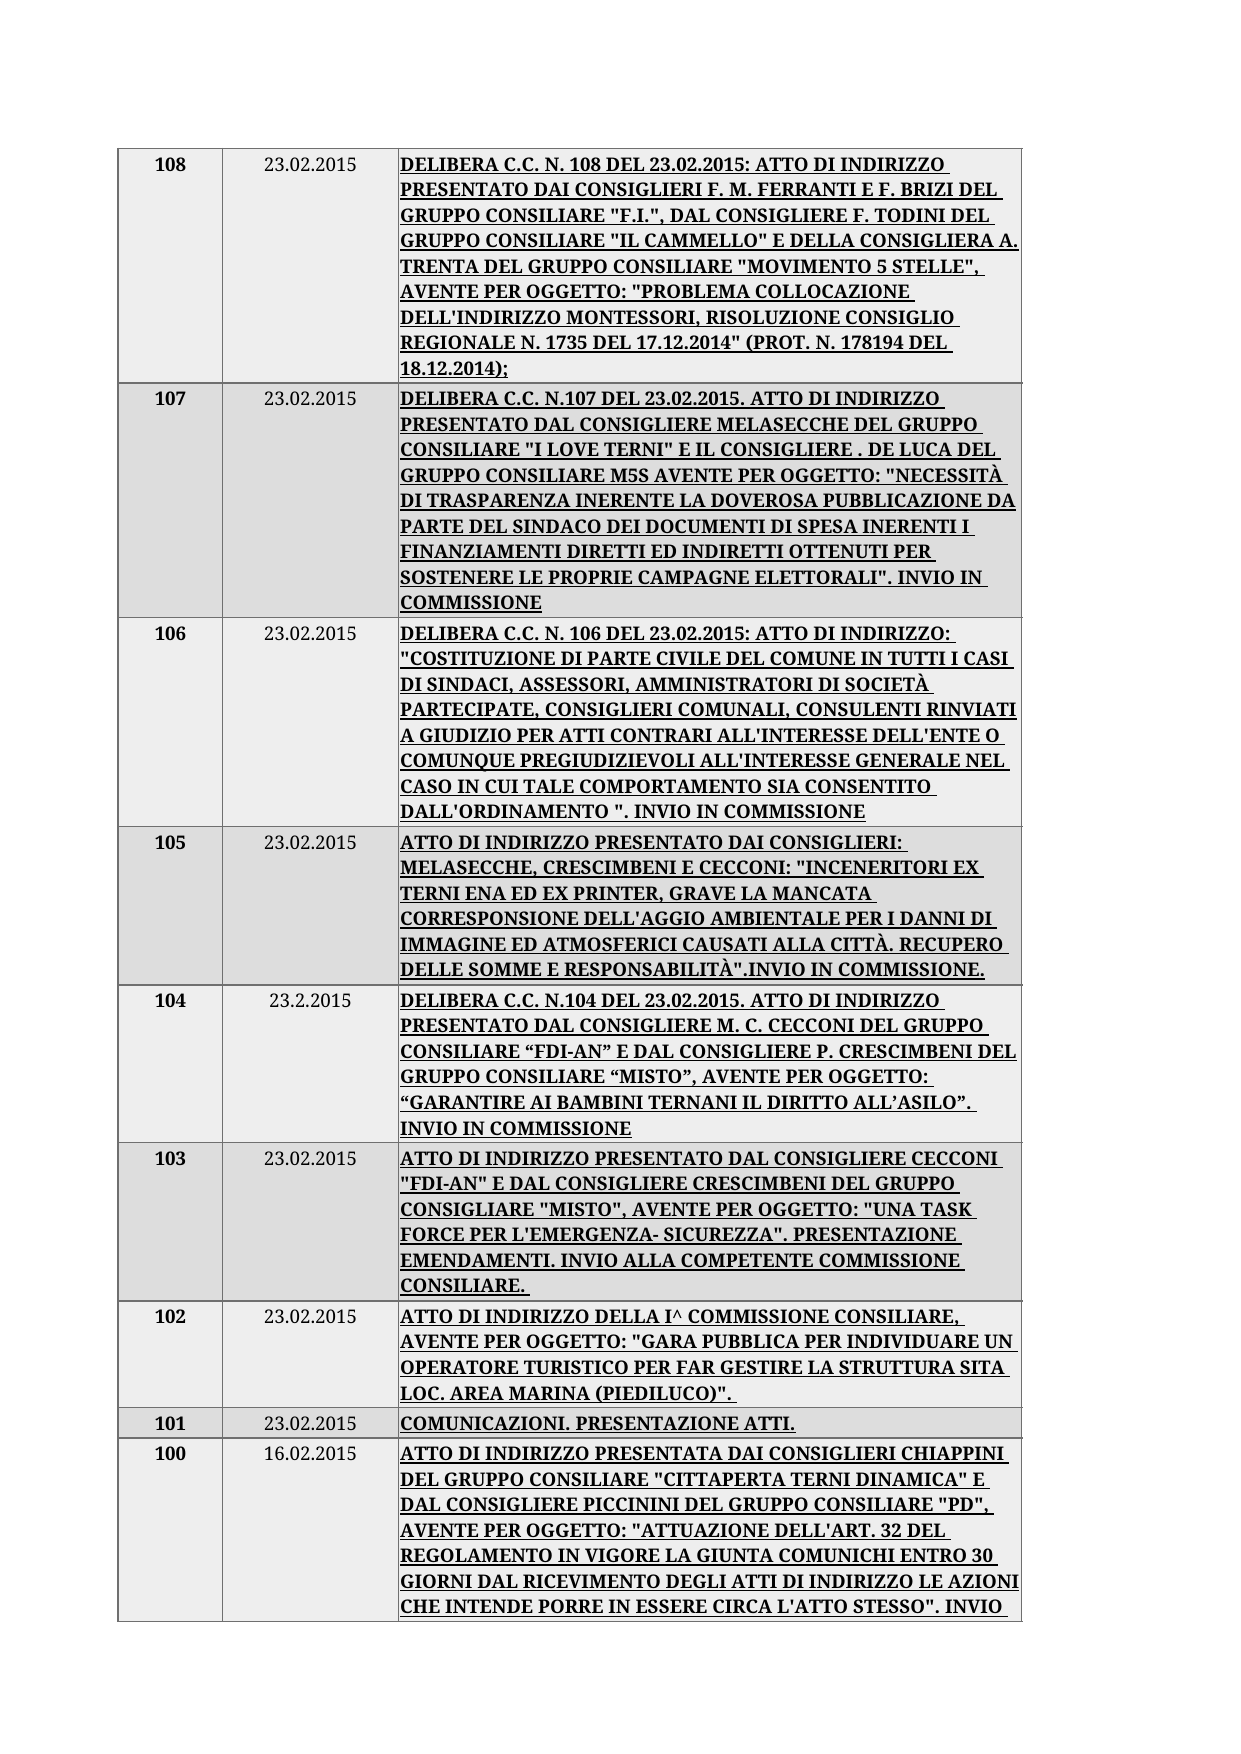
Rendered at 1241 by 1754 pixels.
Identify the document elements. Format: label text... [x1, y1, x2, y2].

table_cell 23.02.2015 [223, 1143, 398, 1300]
table_cell 23.02.2015 [223, 618, 398, 826]
table_cell 106 [119, 618, 222, 826]
table_cell ATTO DI INDIRIZZO DELLA I^ COMMISSIONE CONSILIARE, AVENTE PER OGGETTO: "GARA PUBBLICA PER INDIVIDUARE UN OPERATORE TURISTICO PER FAR GESTIRE LA STRUTTURA SITA LOC. AREA MARINA (PIEDILUCO)". [399, 1302, 1021, 1407]
table_cell 105 [119, 827, 222, 984]
table_cell 101 [119, 1408, 222, 1437]
table_cell ATTO DI INDIRIZZO PRESENTATO DAL CONSIGLIERE CECCONI "FDI-AN" E DAL CONSIGLIERE CRESCIMBENI DEL GRUPPO CONSIGLIARE "MISTO", AVENTE PER OGGETTO: "UNA TASK FORCE PER L'EMERGENZA- SICUREZZA". PRESENTAZIONE EMENDAMENTI. INVIO ALLA COMPETENTE COMMISSIONE CONSILIARE. [399, 1143, 1021, 1300]
table_cell COMUNICAZIONI. PRESENTAZIONE ATTI. [399, 1408, 1021, 1437]
table_cell 23.2.2015 [223, 986, 398, 1142]
table_cell 23.02.2015 [223, 384, 398, 617]
table_cell 23.02.2015 [223, 1302, 398, 1407]
table_cell 103 [119, 1143, 222, 1300]
table_cell DELIBERA C.C. N. 108 DEL 23.02.2015: ATTO DI INDIRIZZO PRESENTATO DAI CONSIGLIERI F. M. FERRANTI E F. BRIZI DEL GRUPPO CONSILIARE "F.I.", DAL CONSIGLIERE F. TODINI DEL GRUPPO CONSILIARE "IL CAMMELLO" E DELLA CONSIGLIERA A. TRENTA DEL GRUPPO CONSILIARE "MOVIMENTO 5 STELLE", AVENTE PER OGGETTO: "PROBLEMA COLLOCAZIONE DELL'INDIRIZZO MONTESSORI, RISOLUZIONE CONSIGLIO REGIONALE N. 1735 DEL 17.12.2014" (PROT. N. 178194 DEL 18.12.2014); [399, 149, 1021, 382]
table_cell 107 [119, 384, 222, 617]
table_cell 16.02.2015 [223, 1439, 398, 1621]
table_cell 23.02.2015 [223, 1408, 398, 1437]
table_cell 102 [119, 1302, 222, 1407]
table_cell ATTO DI INDIRIZZO PRESENTATO DAI CONSIGLIERI: MELASECCHE, CRESCIMBENI E CECCONI: "INCENERITORI EX TERNI ENA ED EX PRINTER, GRAVE LA MANCATA CORRESPONSIONE DELL'AGGIO AMBIENTALE PER I DANNI DI IMMAGINE ED ATMOSFERICI CAUSATI ALLA CITTÀ. RECUPERO DELLE SOMME E RESPONSABILITÀ".INVIO IN COMMISSIONE. [399, 827, 1021, 984]
table_cell 100 [119, 1439, 222, 1621]
table_cell 104 [119, 986, 222, 1142]
table_cell DELIBERA C.C. N.104 DEL 23.02.2015. ATTO DI INDIRIZZO PRESENTATO DAL CONSIGLIERE M. C. CECCONI DEL GRUPPO CONSILIARE “FDI-AN” E DAL CONSIGLIERE P. CRESCIMBENI DEL GRUPPO CONSILIARE “MISTO”, AVENTE PER OGGETTO: “GARANTIRE AI BAMBINI TERNANI IL DIRITTO ALL’ASILO”. INVIO IN COMMISSIONE [399, 986, 1021, 1142]
table_cell 108 [119, 149, 222, 382]
table_cell DELIBERA C.C. N.107 DEL 23.02.2015. ATTO DI INDIRIZZO PRESENTATO DAL CONSIGLIERE MELASECCHE DEL GRUPPO CONSILIARE "I LOVE TERNI" E IL CONSIGLIERE . DE LUCA DEL GRUPPO CONSILIARE M5S AVENTE PER OGGETTO: "NECESSITÀ DI TRASPARENZA INERENTE LA DOVEROSA PUBBLICAZIONE DA PARTE DEL SINDACO DEI DOCUMENTI DI SPESA INERENTI I FINANZIAMENTI DIRETTI ED INDIRETTI OTTENUTI PER SOSTENERE LE PROPRIE CAMPAGNE ELETTORALI". INVIO IN COMMISSIONE [399, 384, 1021, 617]
table_cell DELIBERA C.C. N. 106 DEL 23.02.2015: ATTO DI INDIRIZZO: "COSTITUZIONE DI PARTE CIVILE DEL COMUNE IN TUTTI I CASI DI SINDACI, ASSESSORI, AMMINISTRATORI DI SOCIETÀ PARTECIPATE, CONSIGLIERI COMUNALI, CONSULENTI RINVIATI A GIUDIZIO PER ATTI CONTRARI ALL'INTERESSE DELL'ENTE O COMUNQUE PREGIUDIZIEVOLI ALL'INTERESSE GENERALE NEL CASO IN CUI TALE COMPORTAMENTO SIA CONSENTITO DALL'ORDINAMENTO ". INVIO IN COMMISSIONE [399, 618, 1021, 826]
table_cell 23.02.2015 [223, 827, 398, 984]
table_cell ATTO DI INDIRIZZO PRESENTATA DAI CONSIGLIERI CHIAPPINI DEL GRUPPO CONSILIARE "CITTAPERTA TERNI DINAMICA" E DAL CONSIGLIERE PICCININI DEL GRUPPO CONSILIARE "PD", AVENTE PER OGGETTO: "ATTUAZIONE DELL'ART. 32 DEL REGOLAMENTO IN VIGORE LA GIUNTA COMUNICHI ENTRO 30 GIORNI DAL RICEVIMENTO DEGLI ATTI DI INDIRIZZO LE AZIONI CHE INTENDE PORRE IN ESSERE CIRCA L'ATTO STESSO". INVIO [399, 1439, 1021, 1621]
table_cell 23.02.2015 [223, 149, 398, 382]
